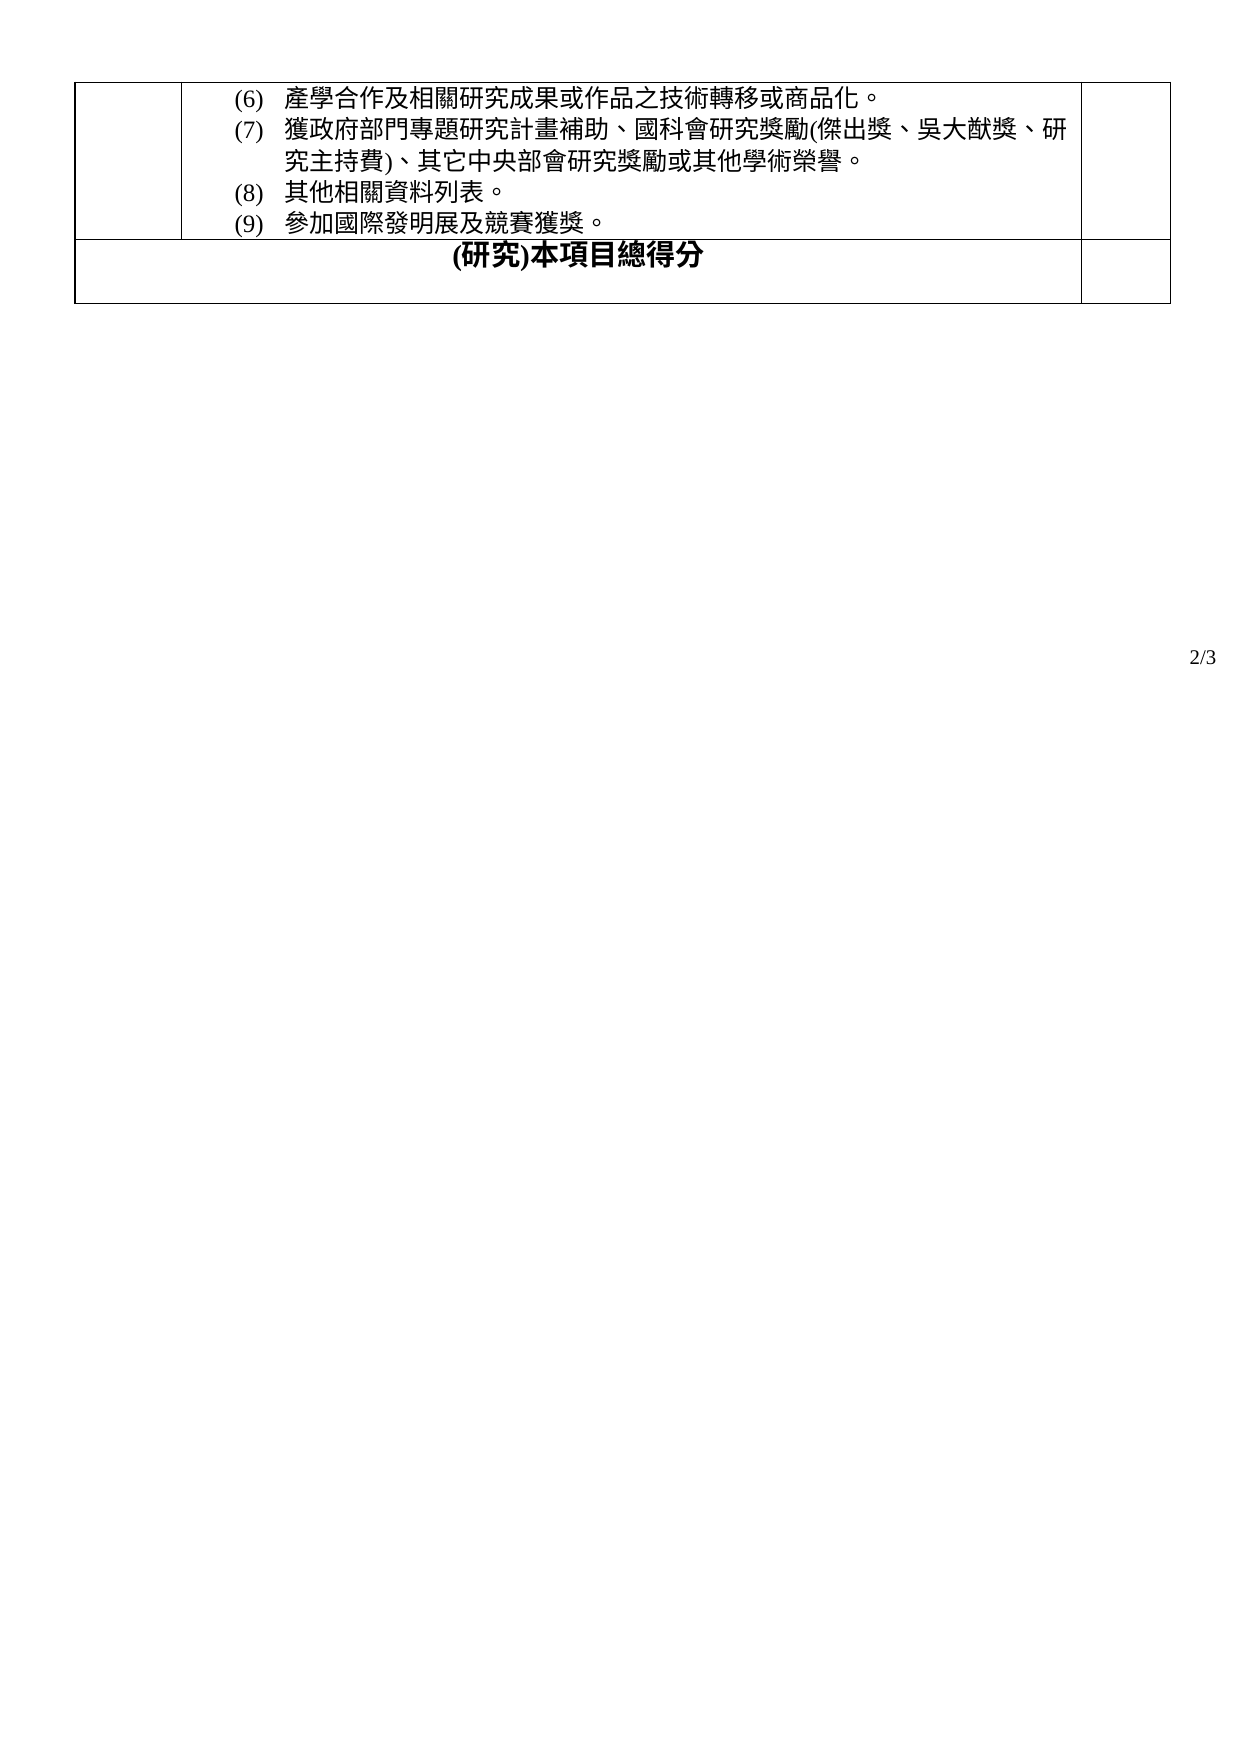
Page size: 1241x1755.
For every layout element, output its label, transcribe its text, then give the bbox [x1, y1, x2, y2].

table_cell 根據申請者口頭報告，斟酌給分。 發表於國內外學術刊物（SCI、SSCI、TSSCI、EI…等）之論文或其他有審查制度之學術期刊論文。 已出版（符合出版法）之學術專門著作。 參加國際或全國學術會議發表論文。 與教學有關之發明或新型專利證明。 產學合作及相關研究成果或作品之技術轉移或商品化。 獲政府部門專題研究計畫補助、國科會研究獎勵(傑出獎、吳大猷獎、研究主持費)、其它中央部會研究獎勵或其他學術榮譽。 其他相關資料列表。 參加國際發明展及競賽獲獎。 [182, 83, 1081, 239]
table_cell (研究)本項目總得分 [76, 240, 1081, 302]
table_cell [1082, 240, 1170, 302]
table_cell [1082, 83, 1170, 239]
table_cell [76, 83, 181, 239]
